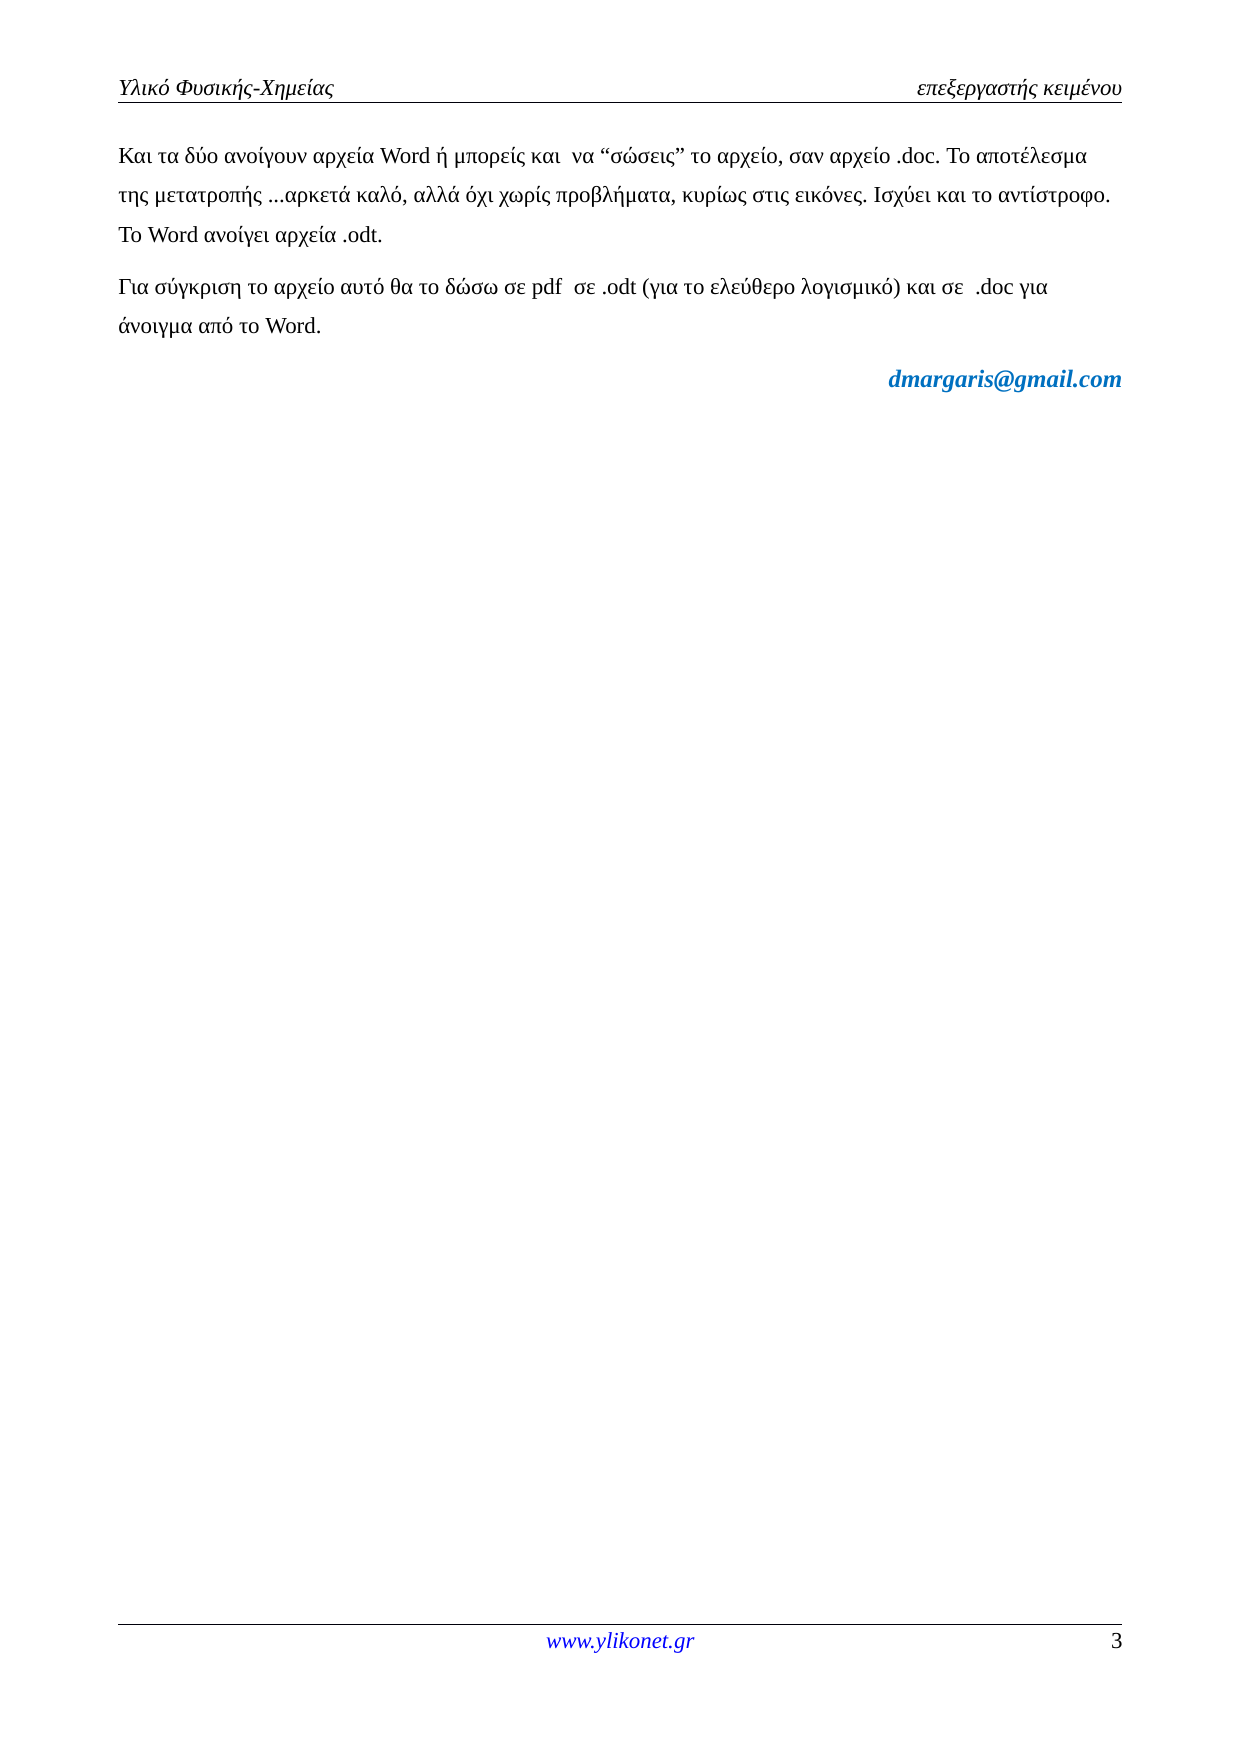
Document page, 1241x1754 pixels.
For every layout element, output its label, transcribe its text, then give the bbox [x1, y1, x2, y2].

text dmargaris@gmail.com [118, 364, 1122, 393]
text Για σύγκριση το αρχείο αυτό θα το δώσω σε pdf σε .odt (για το ελεύθερο λογισμικό) και σε .doc για άνοιγμα από το Word. [118, 273, 1122, 338]
text Και τα δύο ανοίγουν αρχεία Word ή μπορείς και να “σώσεις” το αρχείο, σαν αρχείο .doc. Το αποτέλεσμα της μετατροπής ...αρκετά καλό, αλλά όχι χωρίς προβλήματα, κυρίως στις εικόνες. Ισχύει και το αντίστροφο. Το Word ανοίγει αρχεία .odt. [118, 142, 1122, 247]
